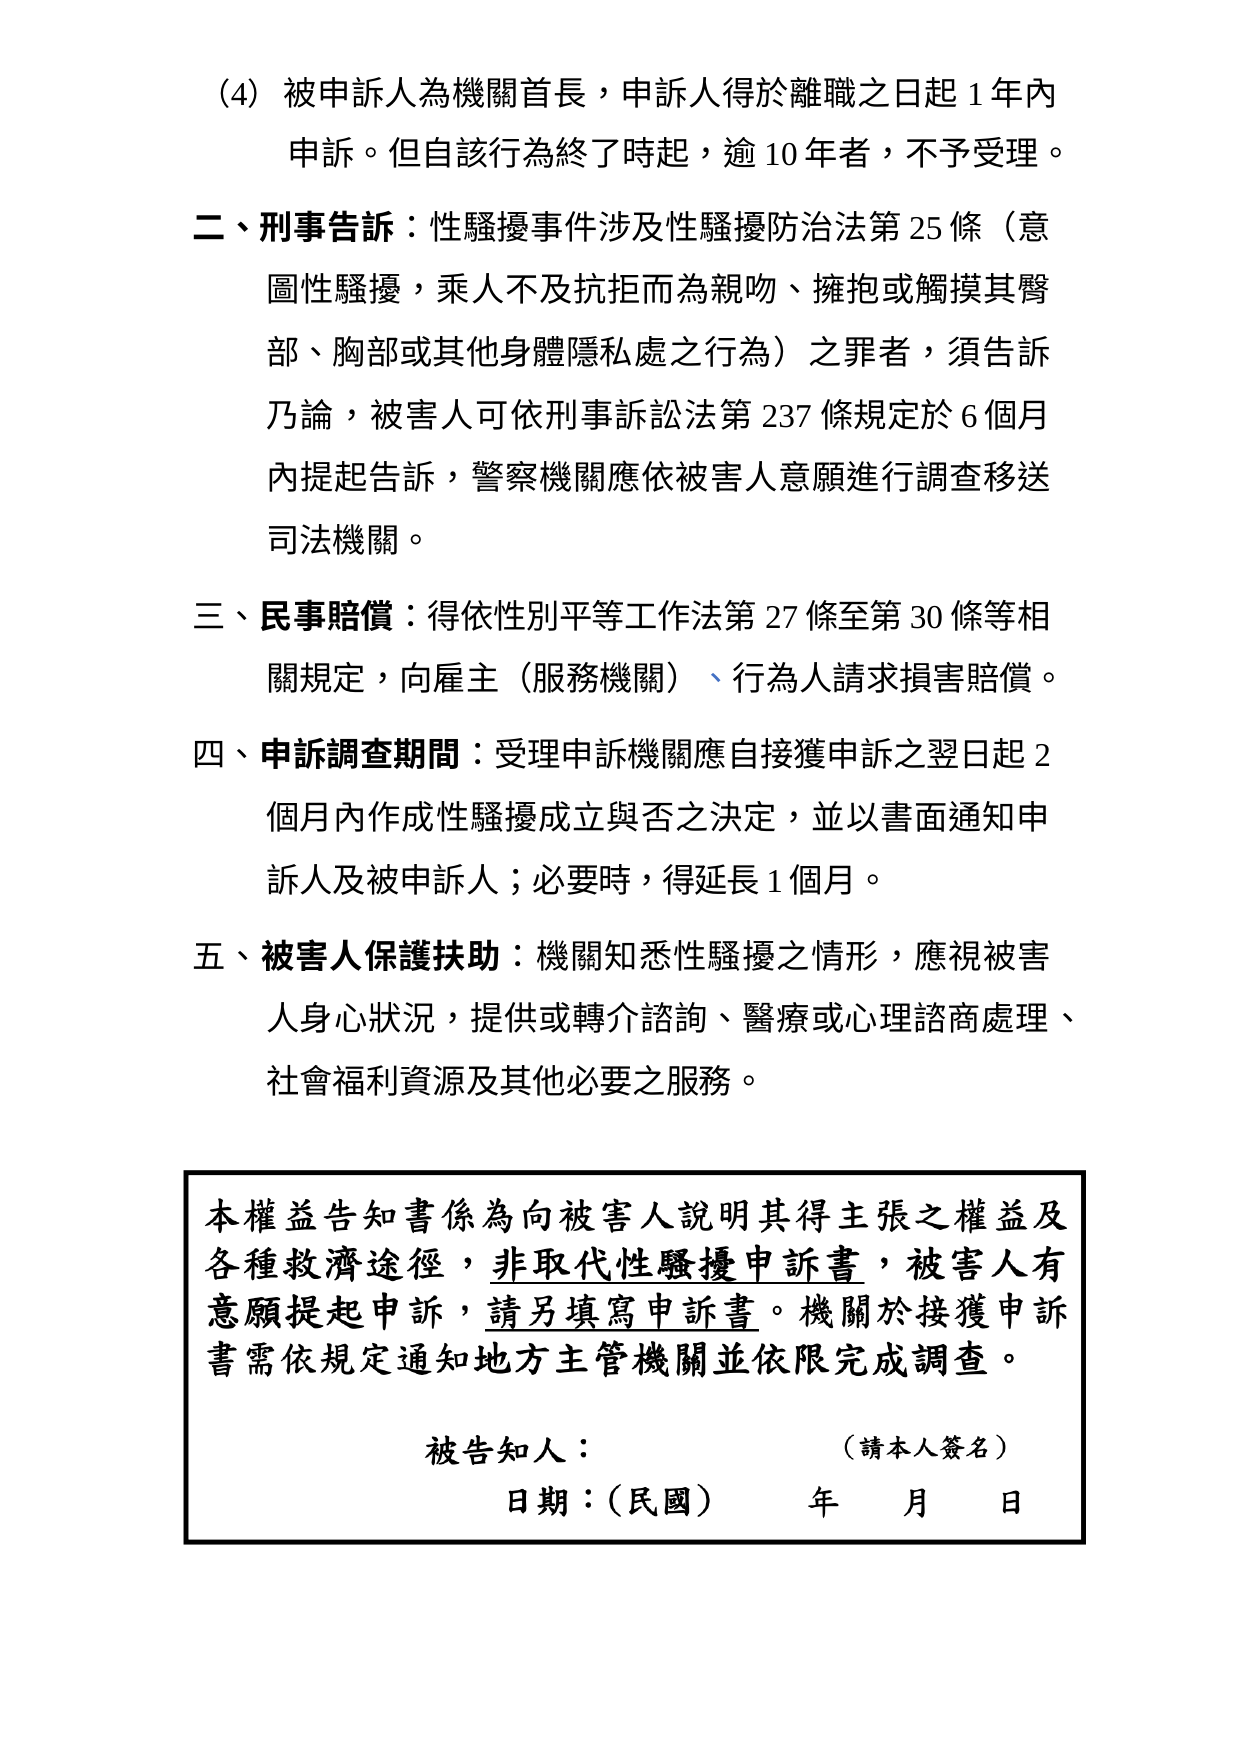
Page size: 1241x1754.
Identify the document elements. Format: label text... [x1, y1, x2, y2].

text 四、申訴調查期間：受理申訴機關應自接獲申訴之翌日起2個月內作成性騷擾成立與否之決定，並以書面通知申訴人及被申訴人；必要時，得延長1個月。 [192, 728, 1051, 902]
picture [175, 1156, 1095, 1555]
list 被申訴人為機關首長，申訴人得於離職之日起1年內申訴。但自該行為終了時起，逾10年者，不予受理。 [199, 67, 1058, 175]
text 二、刑事告訴：性騷擾事件涉及性騷擾防治法第25條（意圖性騷擾，乘人不及抗拒而為親吻、擁抱或觸摸其臀部、胸部或其他身體隱私處之行為）之罪者，須告訴乃論，被害人可依刑事訴訟法第237 條規定於6個月內提起告訴，警察機關應依被害人意願進行調查移送司法機關。 [192, 201, 1051, 562]
text 五、被害人保護扶助：機關知悉性騷擾之情形，應視被害人身心狀況，提供或轉介諮詢、醫療或心理諮商處理、社會福利資源及其他必要之服務。 [192, 929, 1051, 1103]
text 三、民事賠償：得依性別平等工作法第27條至第30條等相關規定，向雇主（服務機關）、行為人請求損害賠償。 [192, 589, 1051, 700]
